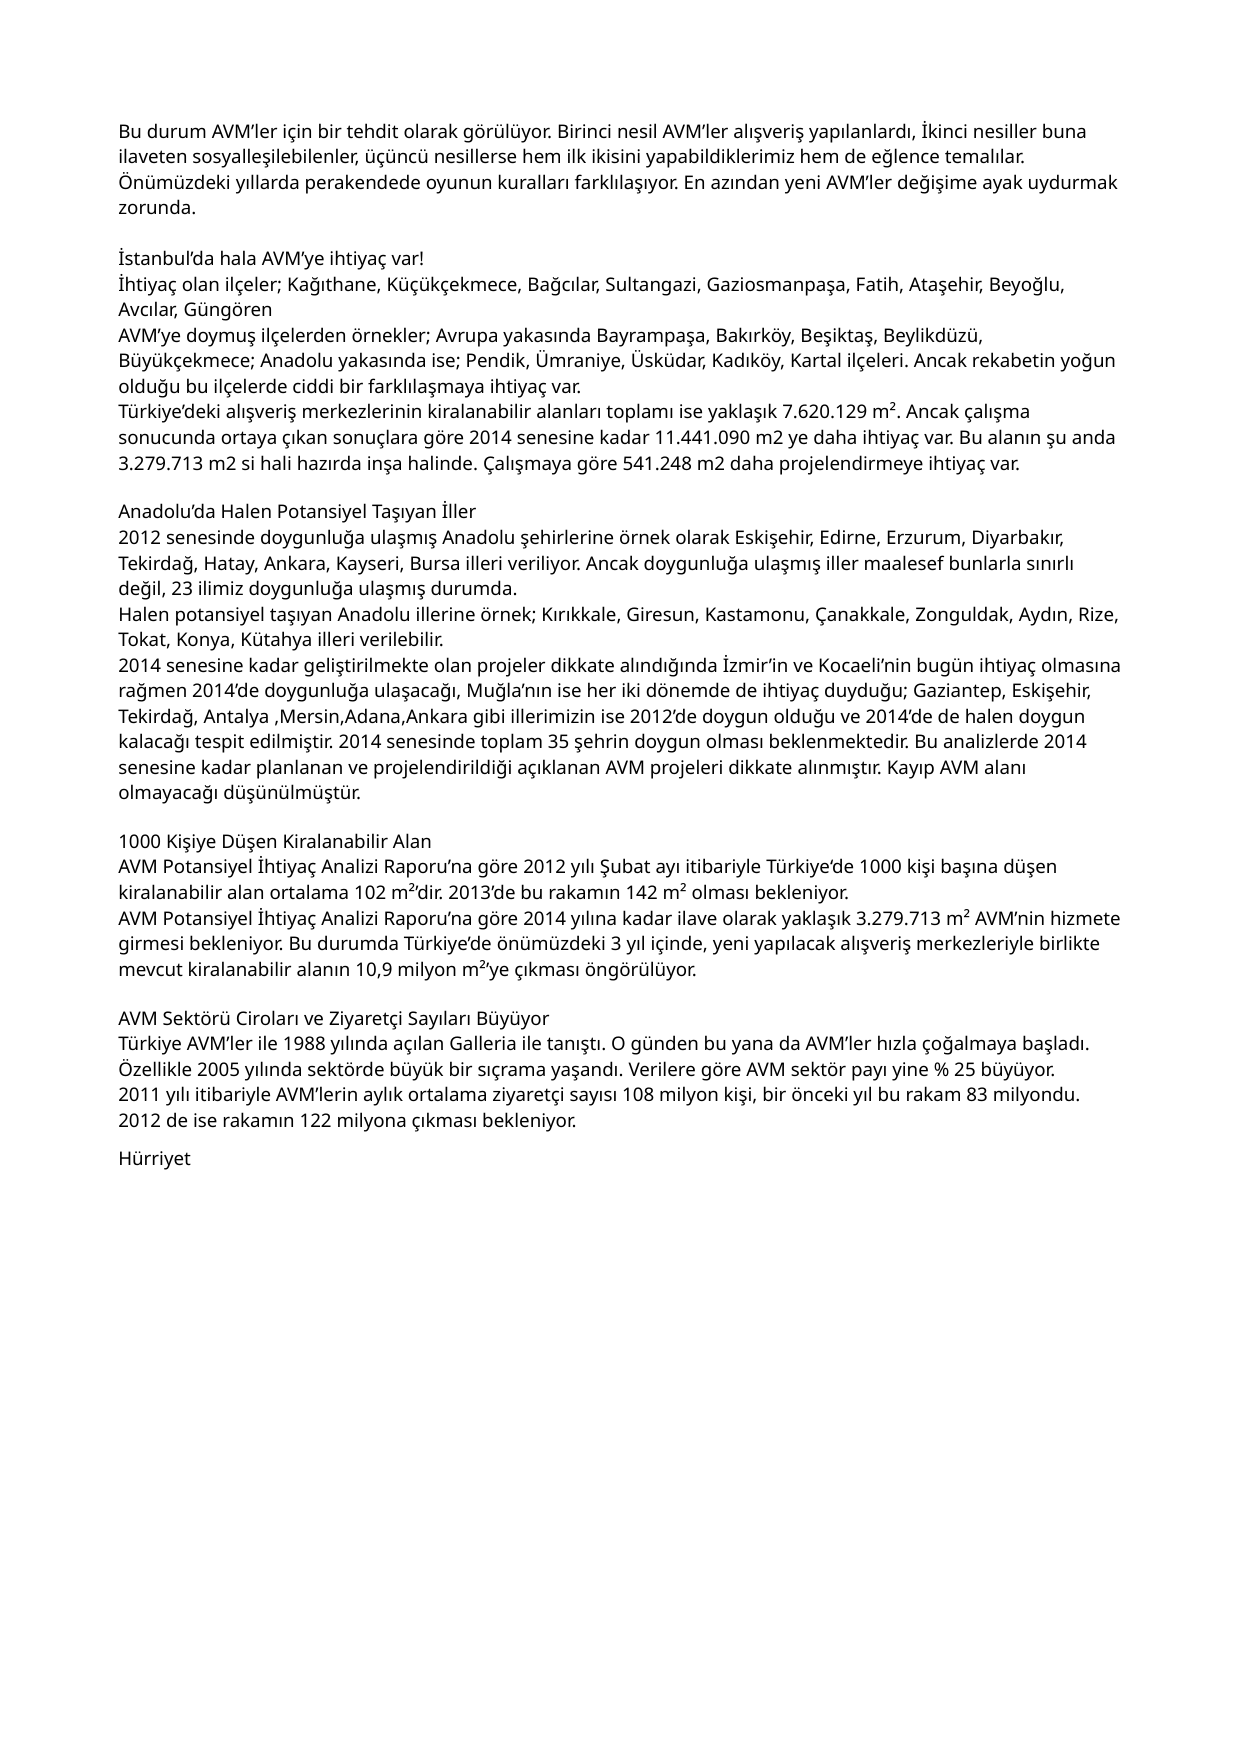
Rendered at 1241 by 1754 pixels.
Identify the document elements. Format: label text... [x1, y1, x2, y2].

text Bu durum AVM’ler için bir tehdit olarak görülüyor. Birinci nesil AVM’ler alışveriş yapılanlardı, İkinci nesiller buna ilaveten sosyalleşilebilenler, üçüncü nesillerse hem ilk ikisini yapabildiklerimiz hem de eğlence temalılar. Önümüzdeki yıllarda perakendede oyunun kuralları farklılaşıyor. En azından yeni AVM’ler değişime ayak uydurmak zorunda. İstanbul’da hala AVM’ye ihtiyaç var! İhtiyaç olan ilçeler; Kağıthane, Küçükçekmece, Bağcılar, Sultangazi, Gaziosmanpaşa, Fatih, Ataşehir, Beyoğlu, Avcılar, Güngören AVM’ye doymuş ilçelerden örnekler; Avrupa yakasında Bayrampaşa, Bakırköy, Beşiktaş, Beylikdüzü, Büyükçekmece; Anadolu yakasında ise; Pendik, Ümraniye, Üsküdar, Kadıköy, Kartal ilçeleri. Ancak rekabetin yoğun olduğu bu ilçelerde ciddi bir farklılaşmaya ihtiyaç var. Türkiye’deki alışveriş merkezlerinin kiralanabilir alanları toplamı ise yaklaşık 7.620.129 m². Ancak çalışma sonucunda ortaya çıkan sonuçlara göre 2014 senesine kadar 11.441.090 m2 ye daha ihtiyaç var. Bu alanın şu anda 3.279.713 m2 si hali hazırda inşa halinde. Çalışmaya göre 541.248 m2 daha projelendirmeye ihtiyaç var. Anadolu’da Halen Potansiyel Taşıyan İller 2012 senesinde doygunluğa ulaşmış Anadolu şehirlerine örnek olarak Eskişehir, Edirne, Erzurum, Diyarbakır, Tekirdağ, Hatay, Ankara, Kayseri, Bursa illeri veriliyor. Ancak doygunluğa ulaşmış iller maalesef bunlarla sınırlı değil, 23 ilimiz doygunluğa ulaşmış durumda. Halen potansiyel taşıyan Anadolu illerine örnek; Kırıkkale, Giresun, Kastamonu, Çanakkale, Zonguldak, Aydın, Rize, Tokat, Konya, Kütahya illeri verilebilir. 2014 senesine kadar geliştirilmekte olan projeler dikkate alındığında İzmir’in ve Kocaeli’nin bugün ihtiyaç olmasına rağmen 2014’de doygunluğa ulaşacağı, Muğla’nın ise her iki dönemde de ihtiyaç duyduğu; Gaziantep, Eskişehir, Tekirdağ, Antalya ,Mersin,Adana,Ankara gibi illerimizin ise 2012’de doygun olduğu ve 2014’de de halen doygun kalacağı tespit edilmiştir. 2014 senesinde toplam 35 şehrin doygun olması beklenmektedir. Bu analizlerde 2014 senesine kadar planlanan ve projelendirildiği açıklanan AVM projeleri dikkate alınmıştır. Kayıp AVM alanı olmayacağı düşünülmüştür. 1000 Kişiye Düşen Kiralanabilir Alan AVM Potansiyel İhtiyaç Analizi Raporu’na göre 2012 yılı Şubat ayı itibariyle Türkiye‘de 1000 kişi başına düşen kiralanabilir alan ortalama 102 m²’dir. 2013’de bu rakamın 142 m² olması bekleniyor. AVM Potansiyel İhtiyaç Analizi Raporu’na göre 2014 yılına kadar ilave olarak yaklaşık 3.279.713 m² AVM’nin hizmete girmesi bekleniyor. Bu durumda Türkiye’de önümüzdeki 3 yıl içinde, yeni yapılacak alışveriş merkezleriyle birlikte mevcut kiralanabilir alanın 10,9 milyon m²’ye çıkması öngörülüyor. AVM Sektörü Ciroları ve Ziyaretçi Sayıları Büyüyor Türkiye AVM’ler ile 1988 yılında açılan Galleria ile tanıştı. O günden bu yana da AVM’ler hızla çoğalmaya başladı. Özellikle 2005 yılında sektörde büyük bir sıçrama yaşandı. Verilere göre AVM sektör payı yine % 25 büyüyor. 2011 yılı itibariyle AVM’lerin aylık ortalama ziyaretçi sayısı 108 milyon kişi, bir önceki yıl bu rakam 83 milyondu. 2012 de ise rakamın 122 milyona çıkması bekleniyor. [118, 118, 1122, 1132]
text Hürriyet [118, 1145, 1122, 1170]
